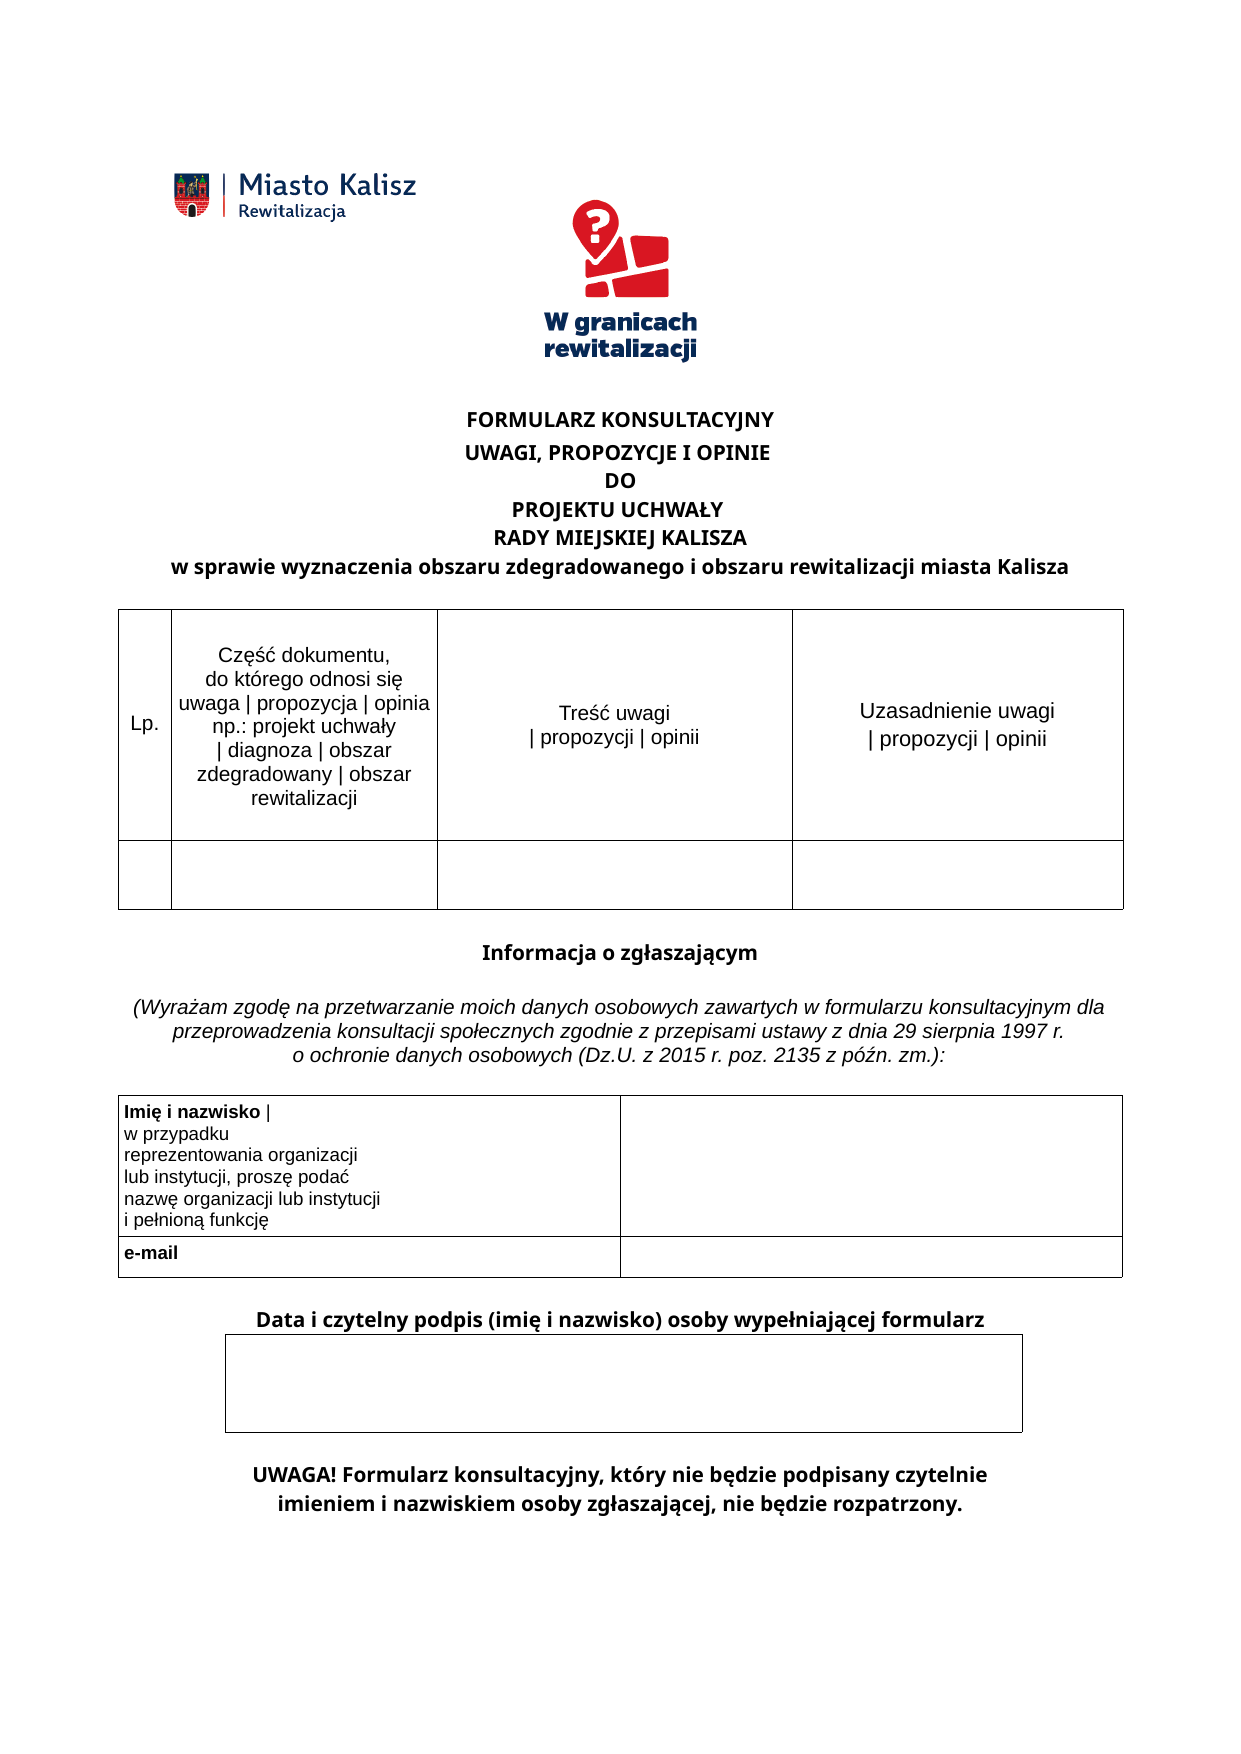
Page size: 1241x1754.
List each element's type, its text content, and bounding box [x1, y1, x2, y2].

table_header Część dokumentu, do którego odnosi się uwaga | propozycja | opinia np.: projekt uchwały | diagnoza | obszar zdegradowany | obszar rewitalizacji [172, 610, 437, 840]
text RADY MIEJSKIEJ KALISZA [118, 523, 1122, 552]
text UWAGI, PROPOZYCJE I OPINIE [118, 438, 1122, 467]
text FORMULARZ KONSULTACYJNY [118, 406, 1122, 438]
table_header Treść uwagi | propozycji | opinii [438, 610, 792, 840]
table_header Uzasadnienie uwagi | propozycji | opinii [793, 610, 1123, 840]
table_cell [438, 841, 792, 909]
table_cell [621, 1237, 1122, 1277]
table_header Lp. [119, 610, 171, 840]
table_header [226, 1335, 1022, 1432]
text UWAGA! Formularz konsultacyjny, który nie będzie podpisany czytelnie [118, 1461, 1122, 1489]
table_cell [793, 841, 1123, 909]
text Data i czytelny podpis (imię i nazwisko) osoby wypełniającej formularz [118, 1305, 1122, 1334]
text DO [118, 467, 1122, 495]
table_cell e-mail [119, 1237, 620, 1277]
text Informacja o zgłaszającym [118, 938, 1122, 966]
text o ochronie danych osobowych (Dz.U. z 2015 r. poz. 2135 z późn. zm.): [118, 1043, 1122, 1067]
text w sprawie wyznaczenia obszaru zdegradowanego i obszaru rewitalizacji miasta Kalisza [118, 552, 1122, 580]
picture [118, 118, 1123, 386]
table_cell [172, 841, 437, 909]
table_header [621, 1096, 1122, 1236]
table_cell [119, 841, 171, 909]
text imieniem i nazwiskiem osoby zgłaszającej, nie będzie rozpatrzony. [118, 1489, 1122, 1517]
text PROJEKTU UCHWAŁY [118, 495, 1122, 523]
text (Wyrażam zgodę na przetwarzanie moich danych osobowych zawartych w formularzu konsultacyjnym dla przeprowadzenia konsultacji społecznych zgodnie z przepisami ustawy z dnia 29 sierpnia 1997 r. [118, 995, 1122, 1043]
table_header Imię i nazwisko | w przypadku reprezentowania organizacji lub instytucji, proszę podać nazwę organizacji lub instytucji i pełnioną funkcję [119, 1096, 620, 1236]
